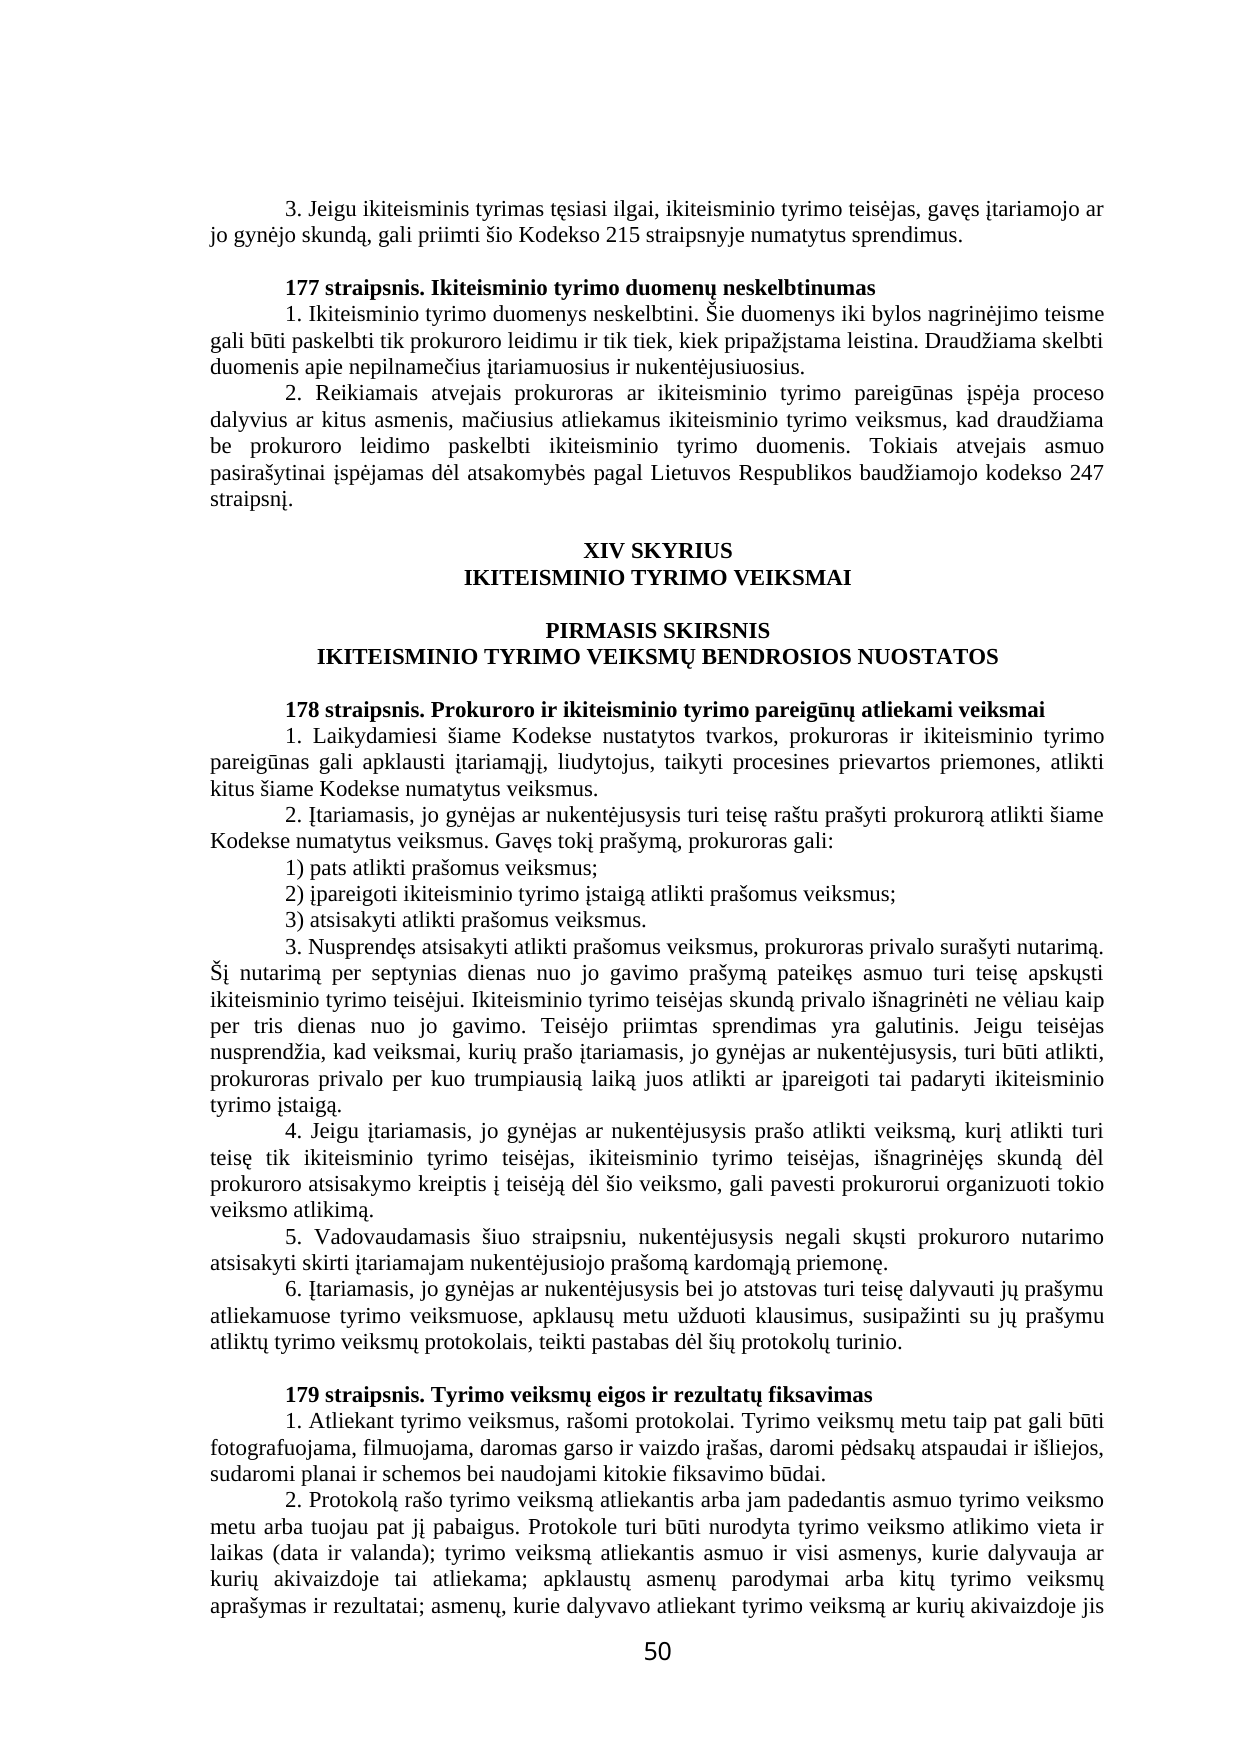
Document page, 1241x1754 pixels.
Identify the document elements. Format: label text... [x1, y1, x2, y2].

text 179 straipsnis. Tyrimo veiksmų eigos ir rezultatų fiksavimas [210, 1381, 1106, 1407]
text 177 straipsnis. Ikiteisminio tyrimo duomenų neskelbtinumas [210, 274, 1106, 300]
text 1. Laikydamiesi šiame Kodekse nustatytos tvarkos, prokuroras ir ikiteisminio tyrimo pareigūnas gali apklausti įtariamąjį, liudytojus, taikyti procesines prievartos priemones, atlikti kitus šiame Kodekse numatytus veiksmus. [210, 722, 1106, 801]
text 2. Protokolą rašo tyrimo veiksmą atliekantis arba jam padedantis asmuo tyrimo veiksmo metu arba tuojau pat jį pabaigus. Protokole turi būti nurodyta tyrimo veiksmo atlikimo vieta ir laikas (data ir valanda); tyrimo veiksmą atliekantis asmuo ir visi asmenys, kurie dalyvauja ar kurių akivaizdoje tai atliekama; apklaustų asmenų parodymai arba kitų tyrimo veiksmų aprašymas ir rezultatai; asmenų, kurie dalyvavo atliekant tyrimo veiksmą ar kurių akivaizdoje jis [210, 1486, 1106, 1618]
subtitle XIV skyrius [210, 538, 1106, 564]
text 2. Reikiamais atvejais prokuroras ar ikiteisminio tyrimo pareigūnas įspėja proceso dalyvius ar kitus asmenis, mačiusius atliekamus ikiteisminio tyrimo veiksmus, kad draudžiama be prokuroro leidimo paskelbti ikiteisminio tyrimo duomenis. Tokiais atvejais asmuo pasirašytinai įspėjamas dėl atsakomybės pagal Lietuvos Respublikos baudžiamojo kodekso 247 straipsnį. [210, 379, 1106, 511]
text 3. Jeigu ikiteisminis tyrimas tęsiasi ilgai, ikiteisminio tyrimo teisėjas, gavęs įtariamojo ar jo gynėjo skundą, gali priimti šio Kodekso 215 straipsnyje numatytus sprendimus. [210, 195, 1106, 248]
text Ikiteisminio tyrimo veiksmų bendrosios nuostatos [210, 643, 1106, 669]
text 4. Jeigu įtariamasis, jo gynėjas ar nukentėjusysis prašo atlikti veiksmą, kurį atlikti turi teisę tik ikiteisminio tyrimo teisėjas, ikiteisminio tyrimo teisėjas, išnagrinėjęs skundą dėl prokuroro atsisakymo kreiptis į teisėją dėl šio veiksmo, gali pavesti prokurorui organizuoti tokio veiksmo atlikimą. [210, 1117, 1106, 1223]
text 5. Vadovaudamasis šiuo straipsniu, nukentėjusysis negali skųsti prokuroro nutarimo atsisakyti skirti įtariamajam nukentėjusiojo prašomą kardomąją priemonę. [210, 1223, 1106, 1276]
text 3. Nusprendęs atsisakyti atlikti prašomus veiksmus, prokuroras privalo surašyti nutarimą. Šį nutarimą per septynias dienas nuo jo gavimo prašymą pateikęs asmuo turi teisę apskųsti ikiteisminio tyrimo teisėjui. Ikiteisminio tyrimo teisėjas skundą privalo išnagrinėti ne vėliau kaip per tris dienas nuo jo gavimo. Teisėjo priimtas sprendimas yra galutinis. Jeigu teisėjas nusprendžia, kad veiksmai, kurių prašo įtariamasis, jo gynėjas ar nukentėjusysis, turi būti atlikti, prokuroras privalo per kuo trumpiausią laiką juos atlikti ar įpareigoti tai padaryti ikiteisminio tyrimo įstaigą. [210, 933, 1106, 1117]
subtitle PIRMASIS SKIRSNIS [210, 617, 1106, 643]
text 6. Įtariamasis, jo gynėjas ar nukentėjusysis bei jo atstovas turi teisę dalyvauti jų prašymu atliekamuose tyrimo veiksmuose, apklausų metu užduoti klausimus, susipažinti su jų prašymu atliktų tyrimo veiksmų protokolais, teikti pastabas dėl šių protokolų turinio. [210, 1276, 1106, 1354]
text 1) pats atlikti prašomus veiksmus; [210, 854, 1106, 880]
text 1. Ikiteisminio tyrimo duomenys neskelbtini. Šie duomenys iki bylos nagrinėjimo teisme gali būti paskelbti tik prokuroro leidimu ir tik tiek, kiek pripažįstama leistina. Draudžiama skelbti duomenis apie nepilnamečius įtariamuosius ir nukentėjusiuosius. [210, 300, 1106, 379]
text Ikiteisminio tyrimo veiksmai [210, 564, 1106, 590]
text 2) įpareigoti ikiteisminio tyrimo įstaigą atlikti prašomus veiksmus; [210, 880, 1106, 907]
text 2. Įtariamasis, jo gynėjas ar nukentėjusysis turi teisę raštu prašyti prokurorą atlikti šiame Kodekse numatytus veiksmus. Gavęs tokį prašymą, prokuroras gali: [210, 801, 1106, 854]
text 178 straipsnis. Prokuroro ir ikiteisminio tyrimo pareigūnų atliekami veiksmai [285, 696, 1106, 722]
text 1. Atliekant tyrimo veiksmus, rašomi protokolai. Tyrimo veiksmų metu taip pat gali būti fotografuojama, filmuojama, daromas garso ir vaizdo įrašas, daromi pėdsakų atspaudai ir išliejos, sudaromi planai ir schemos bei naudojami kitokie fiksavimo būdai. [210, 1407, 1106, 1486]
text 3) atsisakyti atlikti prašomus veiksmus. [210, 907, 1106, 933]
